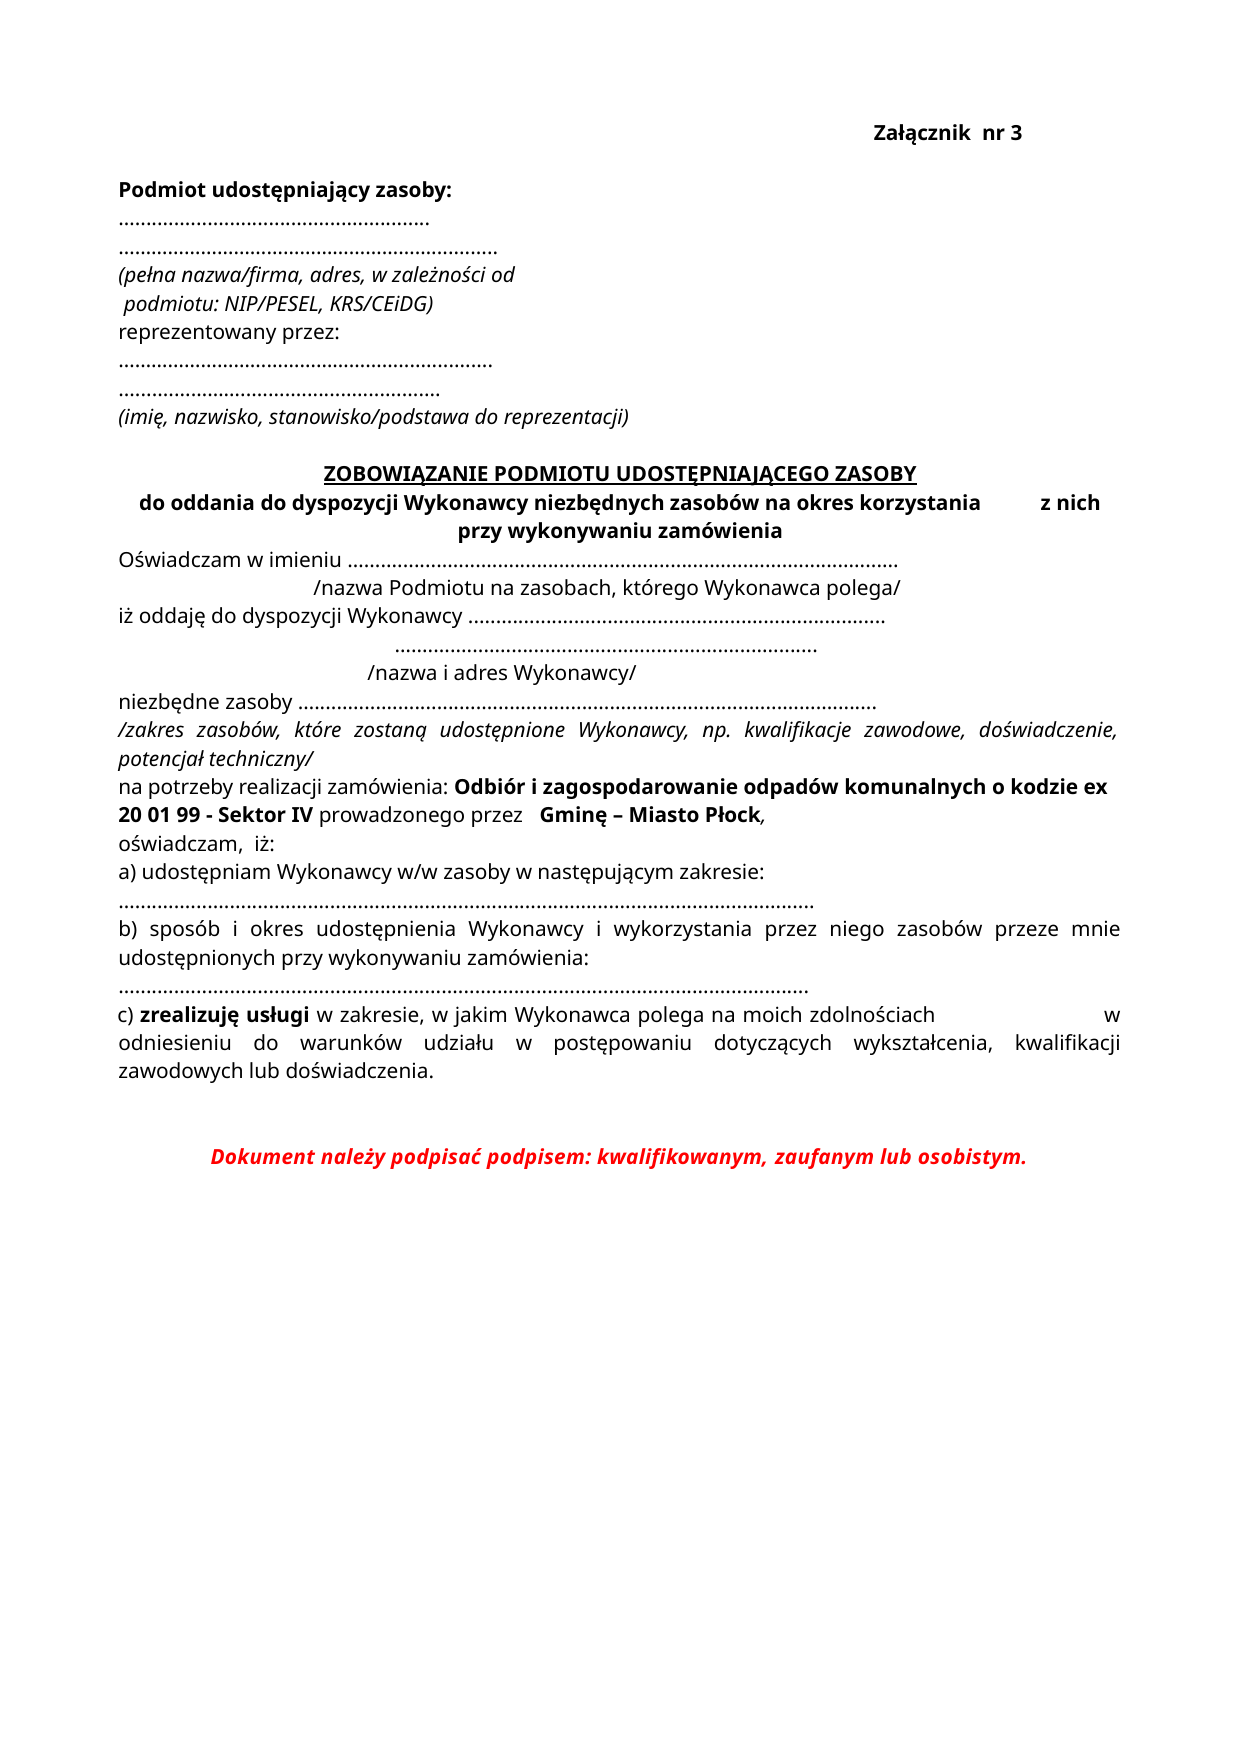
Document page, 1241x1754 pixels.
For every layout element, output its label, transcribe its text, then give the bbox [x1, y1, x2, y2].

text c) zrealizuję usługi w zakresie, w jakim Wykonawca polega na moich zdolnościach w odniesieniu do warunków udziału w postępowaniu dotyczących wykształcenia, kwalifikacji zawodowych lub doświadczenia. [117, 1000, 1122, 1085]
text /zakres zasobów, które zostaną udostępnione Wykonawcy, np. kwalifikacje zawodowe, doświadczenie, potencjał techniczny/ [118, 715, 1122, 772]
text …………………………………………………............ [118, 232, 1122, 260]
text ….......................................................................................................................... [118, 886, 1122, 914]
text Załącznik nr 3 [823, 118, 1122, 147]
text oświadczam, iż: [118, 829, 1122, 857]
text /nazwa i adres Wykonawcy/ [118, 658, 1122, 687]
text do oddania do dyspozycji Wykonawcy niezbędnych zasobów na okres korzystania z nich przy wykonywaniu zamówienia [118, 488, 1122, 545]
text ZOBOWIĄZANIE PODMIOTU UDOSTĘPNIAJĄCEGO ZASOBY [118, 459, 1122, 488]
text …..................................................... [118, 203, 1122, 232]
text na potrzeby realizacji zamówienia: Odbiór i zagospodarowanie odpadów komunalnych o kodzie ex 20 01 99 - Sektor IV prowadzonego przez Gminę – Miasto Płock, [118, 772, 1122, 829]
text /nazwa Podmiotu na zasobach, którego Wykonawca polega/ [118, 573, 1122, 602]
text podmiotu: NIP/PESEL, KRS/CEiDG) [118, 289, 1122, 317]
text …......................................................................... [118, 630, 1122, 658]
text niezbędne zasoby …..................................................................................................... [118, 687, 1122, 715]
text (imię, nazwisko, stanowisko/podstawa do reprezentacji) [118, 402, 1122, 431]
text …......................................................................................................................... [118, 971, 1122, 1000]
text Oświadczam w imieniu …................................................................................................ [118, 545, 1122, 573]
text a) udostępniam Wykonawcy w/w zasoby w następującym zakresie: [118, 857, 1122, 886]
text Dokument należy podpisać podpisem: kwalifikowanym, zaufanym lub osobistym. [118, 1142, 1122, 1171]
text (pełna nazwa/firma, adres, w zależności od [118, 260, 1122, 289]
text ……………………………………………................. [118, 346, 1122, 374]
text Podmiot udostępniający zasoby: [118, 175, 1122, 203]
text reprezentowany przez: [118, 317, 1122, 346]
text b) sposób i okres udostępnienia Wykonawcy i wykorzystania przez niego zasobów przeze mnie udostępnionych przy wykonywaniu zamówienia: [118, 914, 1122, 971]
text .............……….................................... [118, 374, 1122, 402]
text iż oddaję do dyspozycji Wykonawcy ........................................................................... [118, 602, 1122, 630]
